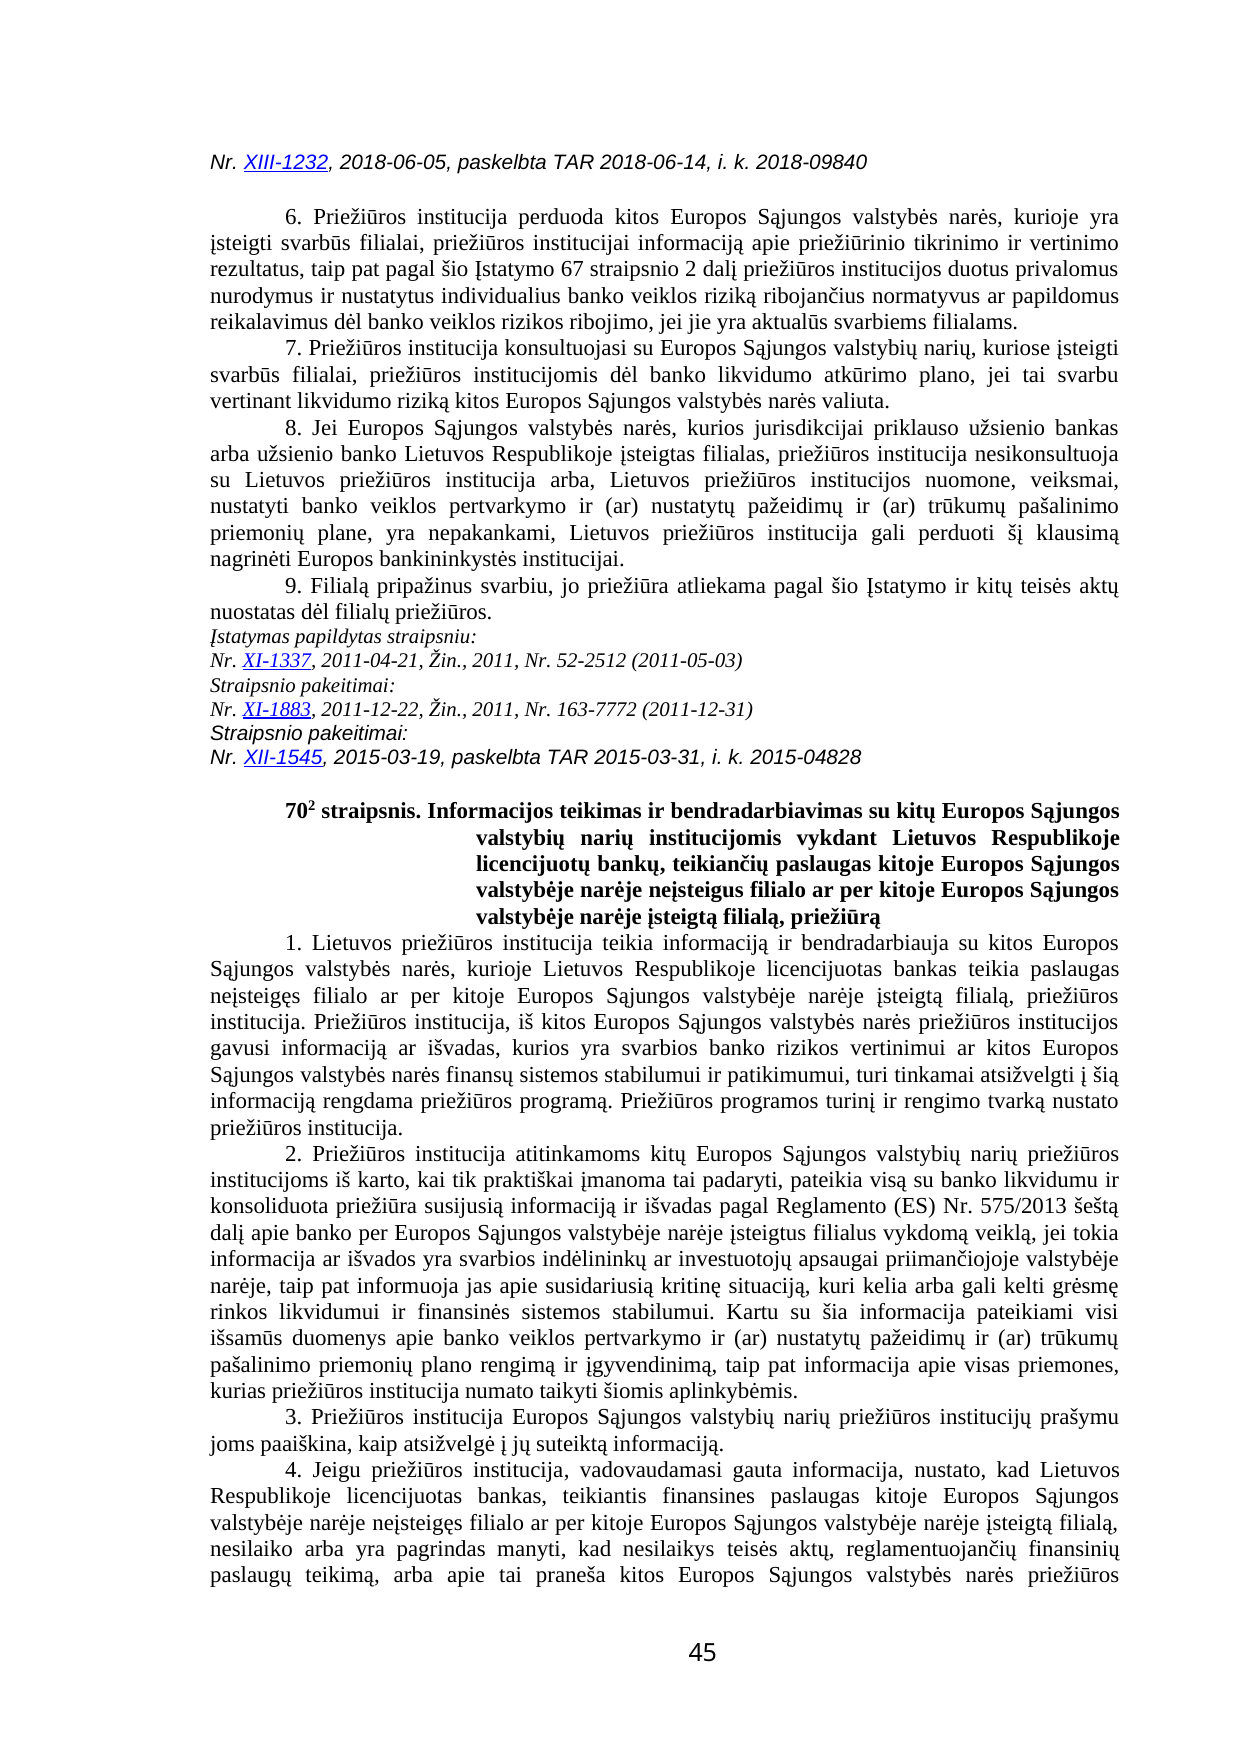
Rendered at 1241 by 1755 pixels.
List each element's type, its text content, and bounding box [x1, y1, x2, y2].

text Straipsnio pakeitimai: [210, 672, 1120, 697]
text Nr. XI-1337, 2011-04-21, Žin., 2011, Nr. 52-2512 (2011-05-03) [210, 648, 1120, 672]
text 2. Priežiūros institucija atitinkamoms kitų Europos Sąjungos valstybių narių priežiūros institucijoms iš karto, kai tik praktiškai įmanoma tai padaryti, pateikia visą su banko likvidumu ir konsoliduota priežiūra susijusią informaciją ir išvadas pagal Reglamento (ES) Nr. 575/2013 šeštą dalį apie banko per Europos Sąjungos valstybėje narėje įsteigtus filialus vykdomą veiklą, jei tokia informacija ar išvados yra svarbios indėlininkų ar investuotojų apsaugai priimančiojoje valstybėje narėje, taip pat informuoja jas apie susidariusią kritinę situaciją, kuri kelia arba gali kelti grėsmę rinkos likvidumui ir finansinės sistemos stabilumui. Kartu su šia informacija pateikiami visi išsamūs duomenys apie banko veiklos pertvarkymo ir (ar) nustatytų pažeidimų ir (ar) trūkumų pašalinimo priemonių plano rengimą ir įgyvendinimą, taip pat informacija apie visas priemones, kurias priežiūros institucija numato taikyti šiomis aplinkybėmis. [210, 1140, 1120, 1403]
text 1. Lietuvos priežiūros institucija teikia informaciją ir bendradarbiauja su kitos Europos Sąjungos valstybės narės, kurioje Lietuvos Respublikoje licencijuotas bankas teikia paslaugas neįsteigęs filialo ar per kitoje Europos Sąjungos valstybėje narėje įsteigtą filialą, priežiūros institucija. Priežiūros institucija, iš kitos Europos Sąjungos valstybės narės priežiūros institucijos gavusi informaciją ar išvadas, kurios yra svarbios banko rizikos vertinimui ar kitos Europos Sąjungos valstybės narės finansų sistemos stabilumui ir patikimumui, turi tinkamai atsižvelgti į šią informaciją rengdama priežiūros programą. Priežiūros programos turinį ir rengimo tvarką nustato priežiūros institucija. [210, 929, 1120, 1140]
text Nr. XII-1545, 2015-03-19, paskelbta TAR 2015-03-31, i. k. 2015-04828 [210, 744, 1120, 768]
text Nr. XIII-1232, 2018-06-05, paskelbta TAR 2018-06-14, i. k. 2018-09840 [210, 150, 1120, 174]
text 7. Priežiūros institucija konsultuojasi su Europos Sąjungos valstybių narių, kuriose įsteigti svarbūs filialai, priežiūros institucijomis dėl banko likvidumo atkūrimo plano, jei tai svarbu vertinant likvidumo riziką kitos Europos Sąjungos valstybės narės valiuta. [210, 334, 1120, 413]
text 4. Jeigu priežiūros institucija, vadovaudamasi gauta informacija, nustato, kad Lietuvos Respublikoje licencijuotas bankas, teikiantis finansines paslaugas kitoje Europos Sąjungos valstybėje narėje neįsteigęs filialo ar per kitoje Europos Sąjungos valstybėje narėje įsteigtą filialą, nesilaiko arba yra pagrindas manyti, kad nesilaikys teisės aktų, reglamentuojančių finansinių paslaugų teikimą, arba apie tai praneša kitos Europos Sąjungos valstybės narės priežiūros [210, 1456, 1120, 1588]
text Įstatymas papildytas straipsniu: [210, 624, 1120, 648]
text 702 straipsnis. Informacijos teikimas ir bendradarbiavimas su kitų Europos Sąjungos valstybių narių institucijomis vykdant Lietuvos Respublikoje licencijuotų bankų, teikiančių paslaugas kitoje Europos Sąjungos valstybėje narėje neįsteigus filialo ar per kitoje Europos Sąjungos valstybėje narėje įsteigtą filialą, priežiūrą [285, 797, 1120, 929]
text 8. Jei Europos Sąjungos valstybės narės, kurios jurisdikcijai priklauso užsienio bankas arba užsienio banko Lietuvos Respublikoje įsteigtas filialas, priežiūros institucija nesikonsultuoja su Lietuvos priežiūros institucija arba, Lietuvos priežiūros institucijos nuomone, veiksmai, nustatyti banko veiklos pertvarkymo ir (ar) nustatytų pažeidimų ir (ar) trūkumų pašalinimo priemonių plane, yra nepakankami, Lietuvos priežiūros institucija gali perduoti šį klausimą nagrinėti Europos bankininkystės institucijai. [210, 413, 1120, 572]
text Straipsnio pakeitimai: [210, 721, 1120, 744]
text 3. Priežiūros institucija Europos Sąjungos valstybių narių priežiūros institucijų prašymu joms paaiškina, kaip atsižvelgė į jų suteiktą informaciją. [210, 1403, 1120, 1456]
text Nr. XI-1883, 2011-12-22, Žin., 2011, Nr. 163-7772 (2011-12-31) [210, 697, 1120, 721]
text 9. Filialą pripažinus svarbiu, jo priežiūra atliekama pagal šio Įstatymo ir kitų teisės aktų nuostatas dėl filialų priežiūros. [210, 572, 1120, 624]
text 6. Priežiūros institucija perduoda kitos Europos Sąjungos valstybės narės, kurioje yra įsteigti svarbūs filialai, priežiūros institucijai informaciją apie priežiūrinio tikrinimo ir vertinimo rezultatus, taip pat pagal šio Įstatymo 67 straipsnio 2 dalį priežiūros institucijos duotus privalomus nurodymus ir nustatytus individualius banko veiklos riziką ribojančius normatyvus ar papildomus reikalavimus dėl banko veiklos rizikos ribojimo, jei jie yra aktualūs svarbiems filialams. [210, 203, 1120, 334]
